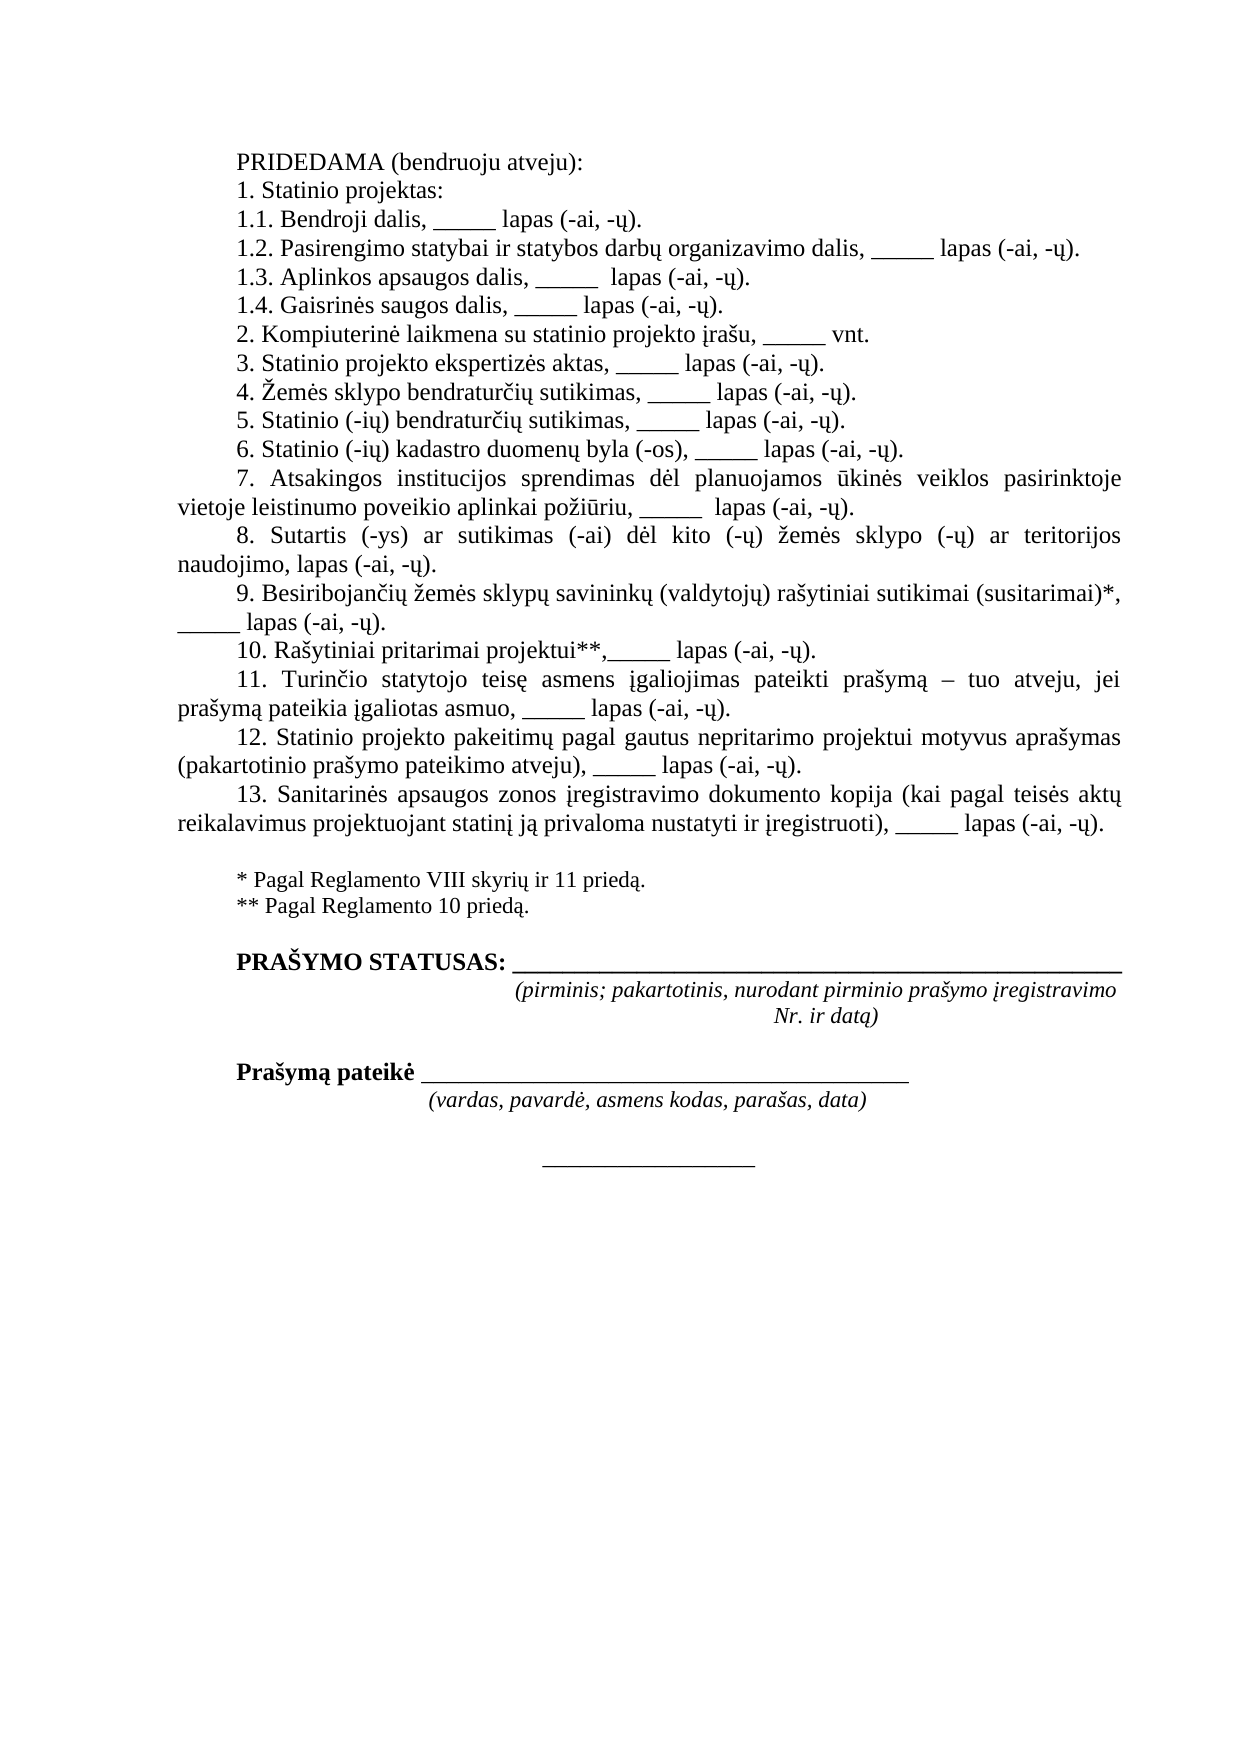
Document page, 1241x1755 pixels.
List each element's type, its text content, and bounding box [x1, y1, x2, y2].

text (pirminis; pakartotinis, nurodant pirminio prašymo įregistravimo [515, 976, 1122, 1002]
text 7. Atsakingos institucijos sprendimas dėl planuojamos ūkinės veiklos pasirinktoje vietoje leistinumo poveikio aplinkai požiūriu, _____ lapas (-ai, -ų). [177, 463, 1122, 521]
text PRIDEDAMA (bendruoju atveju): [177, 147, 1122, 176]
text 5. Statinio (-ių) bendraturčių sutikimas, _____ lapas (-ai, -ų). [177, 406, 1122, 434]
text ** Pagal Reglamento 10 priedą. [177, 892, 1122, 918]
text Nr. ir datą) [515, 1002, 1122, 1028]
text 3. Statinio projekto ekspertizės aktas, _____ lapas (-ai, -ų). [177, 348, 1122, 377]
text 1.2. Pasirengimo statybai ir statybos darbų organizavimo dalis, _____ lapas (-ai, -ų). [177, 233, 1122, 262]
text 1.3. Aplinkos apsaugos dalis, _____ lapas (-ai, -ų). [177, 262, 1122, 291]
text 1. Statinio projektas: [177, 176, 1122, 204]
text 6. Statinio (-ių) kadastro duomenų byla (-os), _____ lapas (-ai, -ų). [177, 434, 1122, 463]
text 4. Žemės sklypo bendraturčių sutikimas, _____ lapas (-ai, -ų). [177, 377, 1122, 406]
text 2. Kompiuterinė laikmena su statinio projekto įrašu, _____ vnt. [177, 319, 1122, 348]
text _________________ [177, 1141, 1122, 1170]
text 9. Besiribojančių žemės sklypų savininkų (valdytojų) rašytiniai sutikimai (susitarimai)*, _____ lapas (-ai, -ų). [177, 578, 1122, 636]
text 1.4. Gaisrinės saugos dalis, _____ lapas (-ai, -ų). [177, 291, 1122, 319]
text PRAŠYMO STATUSAS: [177, 947, 1122, 976]
text (vardas, pavardė, asmens kodas, parašas, data) [177, 1086, 1122, 1112]
text 1.1. Bendroji dalis, _____ lapas (-ai, -ų). [177, 204, 1122, 233]
text * Pagal Reglamento VIII skyrių ir 11 priedą. [177, 866, 1122, 892]
text 11. Turinčio statytojo teisę asmens įgaliojimas pateikti prašymą – tuo atveju, jei prašymą pateikia įgaliotas asmuo, _____ lapas (-ai, -ų). [177, 664, 1122, 722]
text Prašymą pateikė _______________________________________ [177, 1057, 1122, 1086]
text 10. Rašytiniai pritarimai projektui**,_____ lapas (-ai, -ų). [177, 636, 1122, 664]
text 12. Statinio projekto pakeitimų pagal gautus nepritarimo projektui motyvus aprašymas (pakartotinio prašymo pateikimo atveju), _____ lapas (-ai, -ų). [177, 722, 1122, 779]
text 8. Sutartis (-ys) ar sutikimas (-ai) dėl kito (-ų) žemės sklypo (-ų) ar teritorijos naudojimo, lapas (-ai, -ų). [177, 521, 1122, 578]
text 13. Sanitarinės apsaugos zonos įregistravimo dokumento kopija (kai pagal teisės aktų reikalavimus projektuojant statinį ją privaloma nustatyti ir įregistruoti), _____ lapas (-ai, -ų). [177, 779, 1122, 837]
